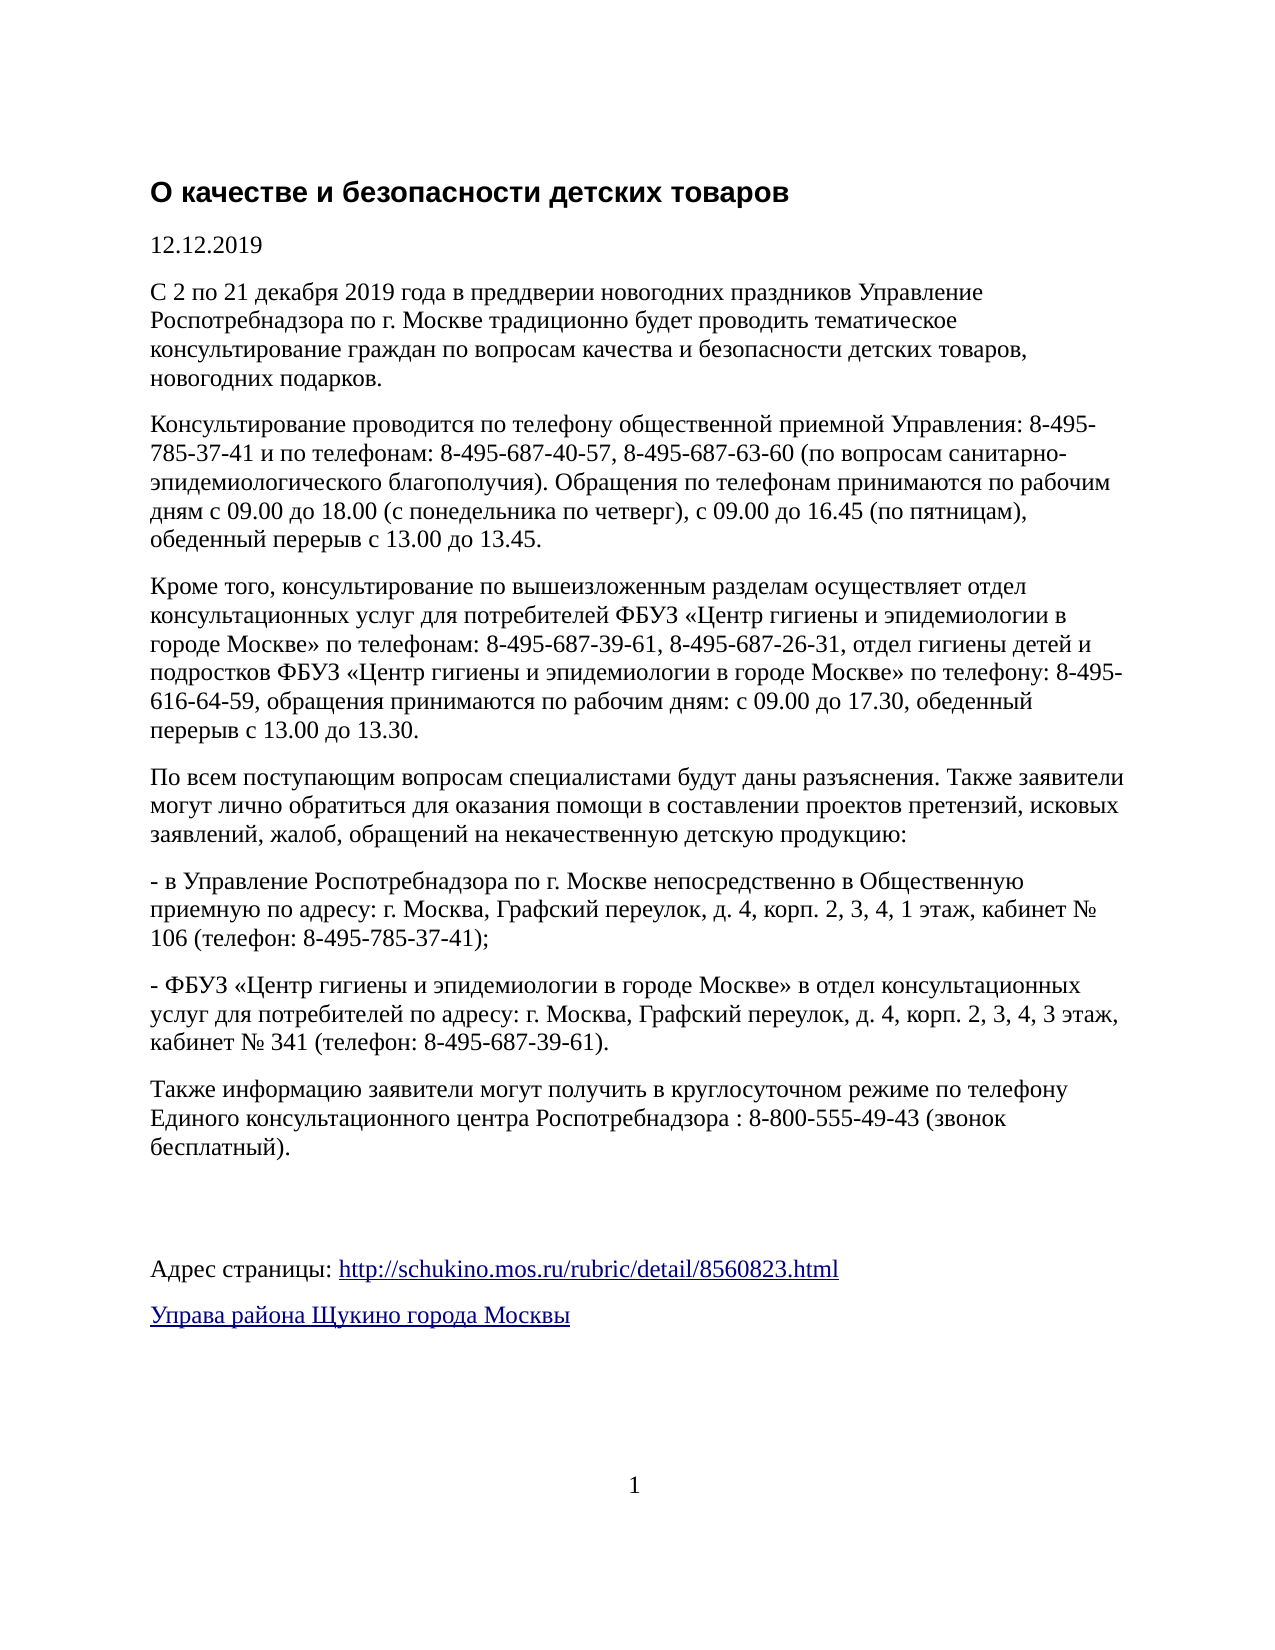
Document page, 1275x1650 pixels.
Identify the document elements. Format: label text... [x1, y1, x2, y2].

text Управа района Щукино города Москвы [150, 1300, 1125, 1329]
text 12.12.2019 [150, 230, 1125, 259]
text Кроме того, консультирование по вышеизложенным разделам осуществляет отдел консультационных услуг для потребителей ФБУЗ «Центр гигиены и эпидемиологии в городе Москве» по телефонам: 8-495-687-39-61, 8-495-687-26-31, отдел гигиены детей и подростков ФБУЗ «Центр гигиены и эпидемиологии в городе Москве» по телефону: 8-495-616-64-59, обращения принимаются по рабочим дням: с 09.00 до 17.30, обеденный перерыв с 13.00 до 13.30. [150, 571, 1125, 744]
subtitle О качестве и безопасности детских товаров [150, 175, 1125, 208]
text - в Управление Роспотребнадзора по г. Москве непосредственно в Общественную приемную по адресу: г. Москва, Графский переулок, д. 4, корп. 2, 3, 4, 1 этаж, кабинет № 106 (телефон: 8-495-785-37-41); [150, 866, 1125, 952]
text Также информацию заявители могут получить в круглосуточном режиме по телефону Единого консультационного центра Роспотребнадзора : 8-800-555-49-43 (звонок бесплатный). [150, 1074, 1125, 1160]
text Консультирование проводится по телефону общественной приемной Управления: 8-495-785-37-41 и по телефонам: 8-495-687-40-57, 8-495-687-63-60 (по вопросам санитарно-эпидемиологического благополучия). Обращения по телефонам принимаются по рабочим дням с 09.00 до 18.00 (с понедельника по четверг), с 09.00 до 16.45 (по пятницам), обеденный перерыв с 13.00 до 13.45. [150, 409, 1125, 553]
text Адрес страницы: http://schukino.mos.ru/rubric/detail/8560823.html [150, 1254, 1125, 1282]
text С 2 по 21 декабря 2019 года в преддверии новогодних праздников Управление Роспотребнадзора по г. Москве традиционно будет проводить тематическое консультирование граждан по вопросам качества и безопасности детских товаров, новогодних подарков. [150, 277, 1125, 392]
text - ФБУЗ «Центр гигиены и эпидемиологии в городе Москве» в отдел консультационных услуг для потребителей по адресу: г. Москва, Графский переулок, д. 4, корп. 2, 3, 4, 3 этаж, кабинет № 341 (телефон: 8-495-687-39-61). [150, 970, 1125, 1056]
text По всем поступающим вопросам специалистами будут даны разъяснения. Также заявители могут лично обратиться для оказания помощи в составлении проектов претензий, исковых заявлений, жалоб, обращений на некачественную детскую продукцию: [150, 762, 1125, 848]
